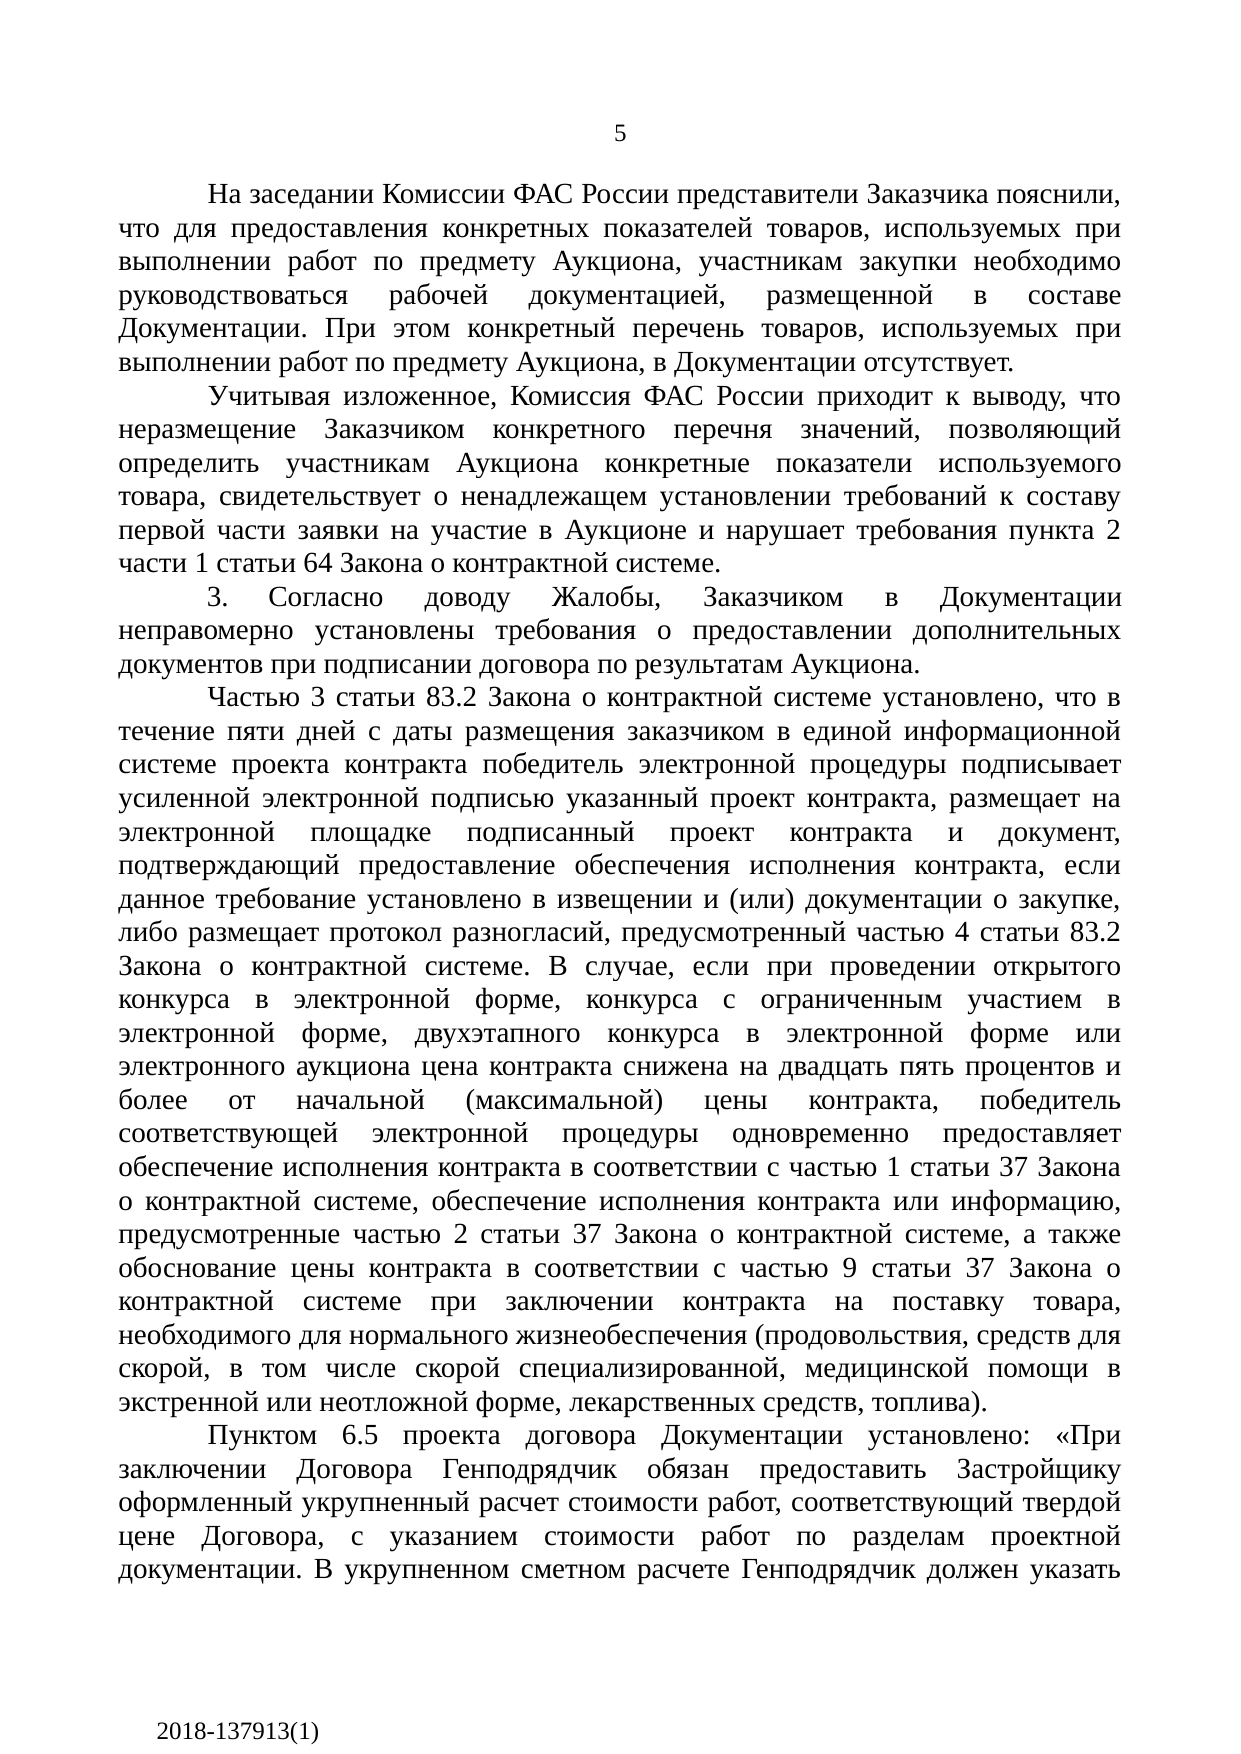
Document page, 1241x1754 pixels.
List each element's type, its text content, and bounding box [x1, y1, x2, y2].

text Частью 3 статьи 83.2 Закона о контрактной системе установлено, что в течение пяти дней с даты размещения заказчиком в единой информационной системе проекта контракта победитель электронной процедуры подписывает усиленной электронной подписью указанный проект контракта, размещает на электронной площадке подписанный проект контракта и документ, подтверждающий предоставление обеспечения исполнения контракта, если данное требование установлено в извещении и (или) документации о закупке, либо размещает протокол разногласий, предусмотренный частью 4 статьи 83.2 Закона о контрактной системе. В случае, если при проведении открытого конкурса в электронной форме, конкурса с ограниченным участием в электронной форме, двухэтапного конкурса в электронной форме или электронного аукциона цена контракта снижена на двадцать пять процентов и более от начальной (максимальной) цены контракта, победитель соответствующей электронной процедуры одновременно предоставляет обеспечение исполнения контракта в соответствии с частью 1 статьи 37 Закона о контрактной системе, обеспечение исполнения контракта или информацию, предусмотренные частью 2 статьи 37 Закона о контрактной системе, а также обоснование цены контракта в соответствии с частью 9 статьи 37 Закона о контрактной системе при заключении контракта на поставку товара, необходимого для нормального жизнеобеспечения (продовольствия, средств для скорой, в том числе скорой специализированной, медицинской помощи в экстренной или неотложной форме, лекарственных средств, топлива). [118, 679, 1122, 1417]
text Пунктом 6.5 проекта договора Документации установлено: «При заключении Договора Генподрядчик обязан предоставить Застройщику оформленный укрупненный расчет стоимости работ, соответствующий твердой цене Договора, с указанием стоимости работ по разделам проектной документации. В укрупненном сметном расчете Генподрядчик должен указать [118, 1417, 1122, 1585]
text На заседании Комиссии ФАС России представители Заказчика пояснили, что для предоставления конкретных показателей товаров, используемых при выполнении работ по предмету Аукциона, участникам закупки необходимо руководствоваться рабочей документацией, размещенной в составе Документации. При этом конкретный перечень товаров, используемых при выполнении работ по предмету Аукциона, в Документации отсутствует. [118, 176, 1122, 378]
text Учитывая изложенное, Комиссия ФАС России приходит к выводу, что неразмещение Заказчиком конкретного перечня значений, позволяющий определить участникам Аукциона конкретные показатели используемого товара, свидетельствует о ненадлежащем установлении требований к составу первой части заявки на участие в Аукционе и нарушает требования пункта 2 части 1 статьи 64 Закона о контрактной системе. [118, 378, 1122, 579]
list Согласно доводу Жалобы, Заказчиком в Документации неправомерно установлены требования о предоставлении дополнительных документов при подписании договора по результатам Аукциона. [118, 579, 1122, 679]
